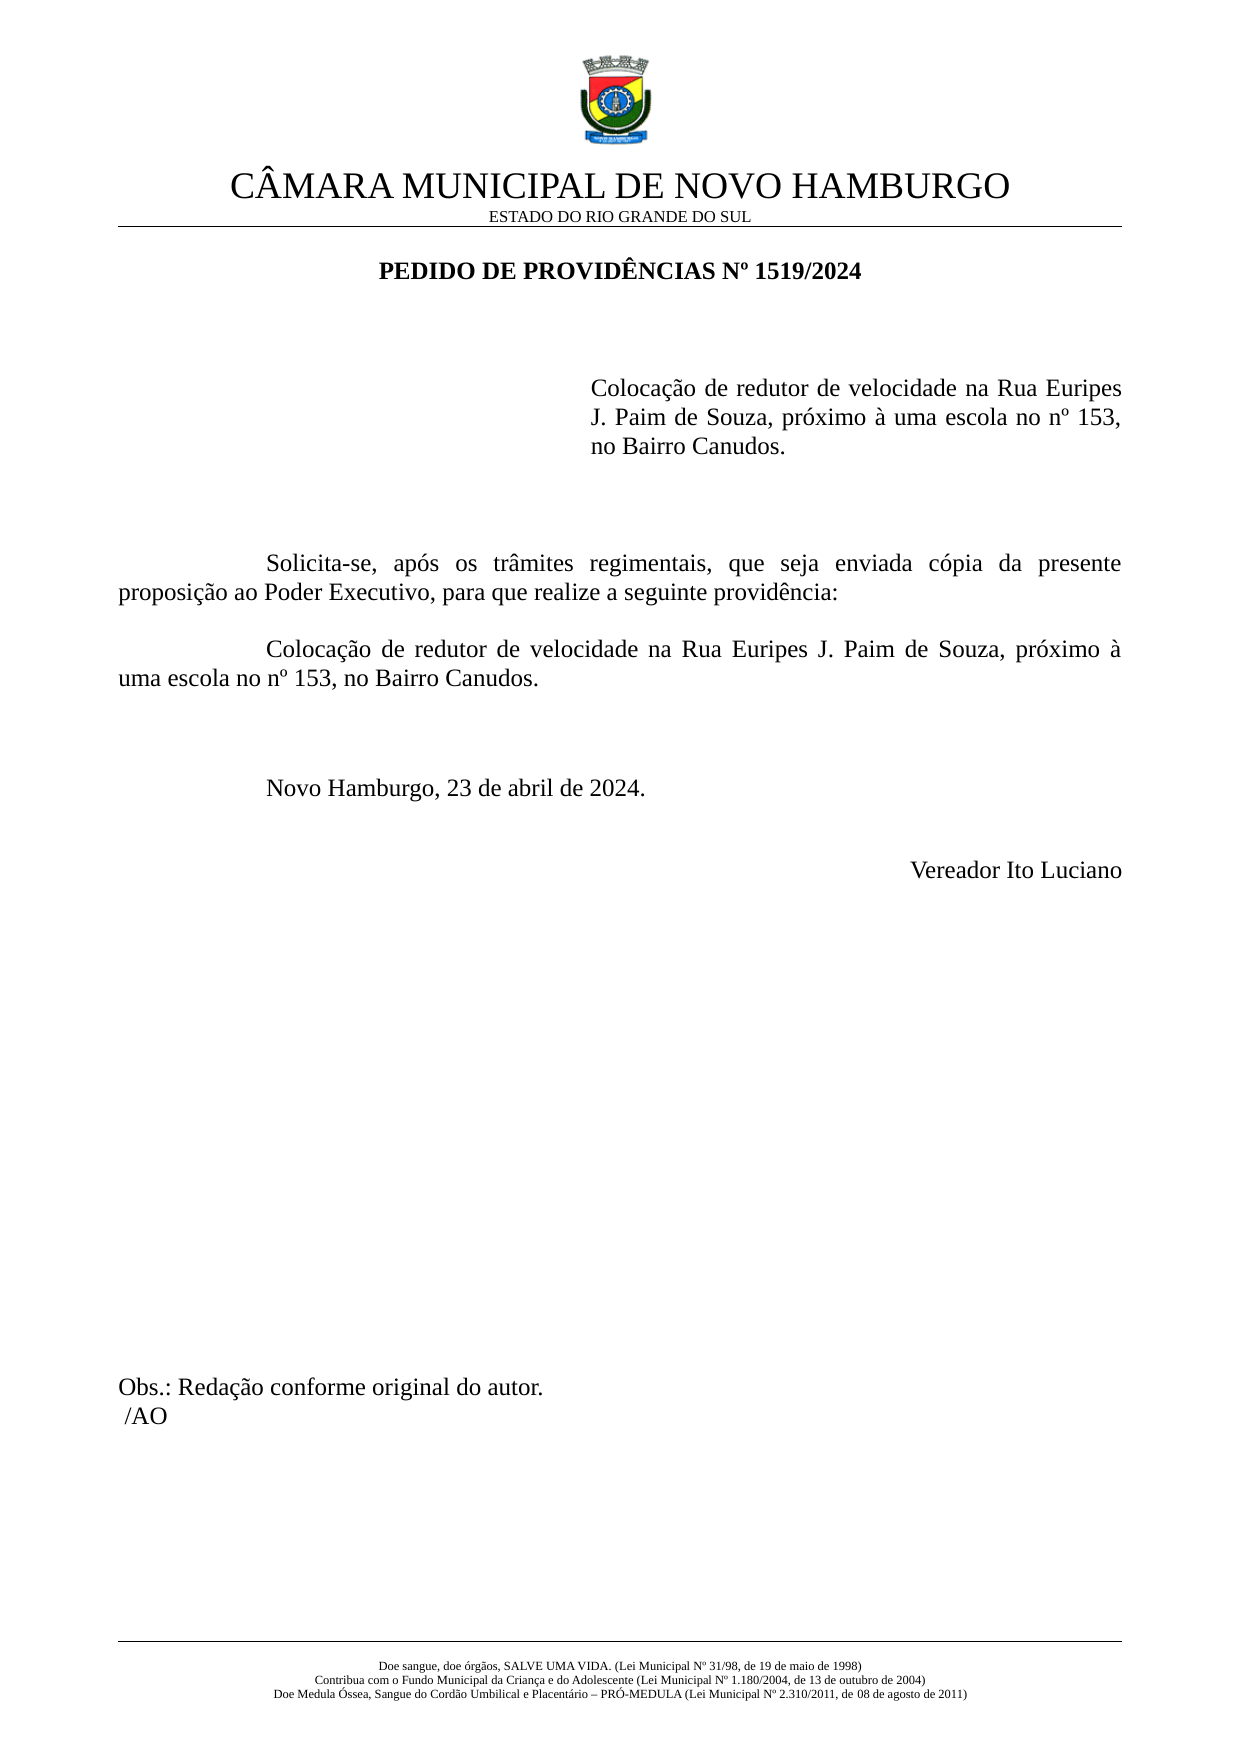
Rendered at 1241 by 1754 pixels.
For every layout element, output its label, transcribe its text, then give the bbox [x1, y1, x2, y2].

text Vereador Ito Luciano [118, 855, 1122, 884]
list Colocação de redutor de velocidade na Rua Euripes J. Paim de Souza, próximo à uma escola no nº 153, no Bairro Canudos. [591, 373, 1122, 460]
text Novo Hamburgo, 23 de abril de 2024. [118, 716, 1122, 802]
text Colocação de redutor de velocidade na Rua Euripes J. Paim de Souza, próximo à uma escola no nº 153, no Bairro Canudos. [118, 606, 1122, 692]
text PEDIDO DE PROVIDÊNCIAS Nº 1519/2024 [118, 256, 1122, 285]
picture [574, 48, 655, 149]
text /AO [118, 1401, 1122, 1430]
text Solicita-se, após os trâmites regimentais, que seja enviada cópia da presente proposição ao Poder Executivo, para que realize a seguinte providência: [118, 548, 1122, 606]
text Obs.: Redação conforme original do autor. [118, 1372, 1122, 1401]
